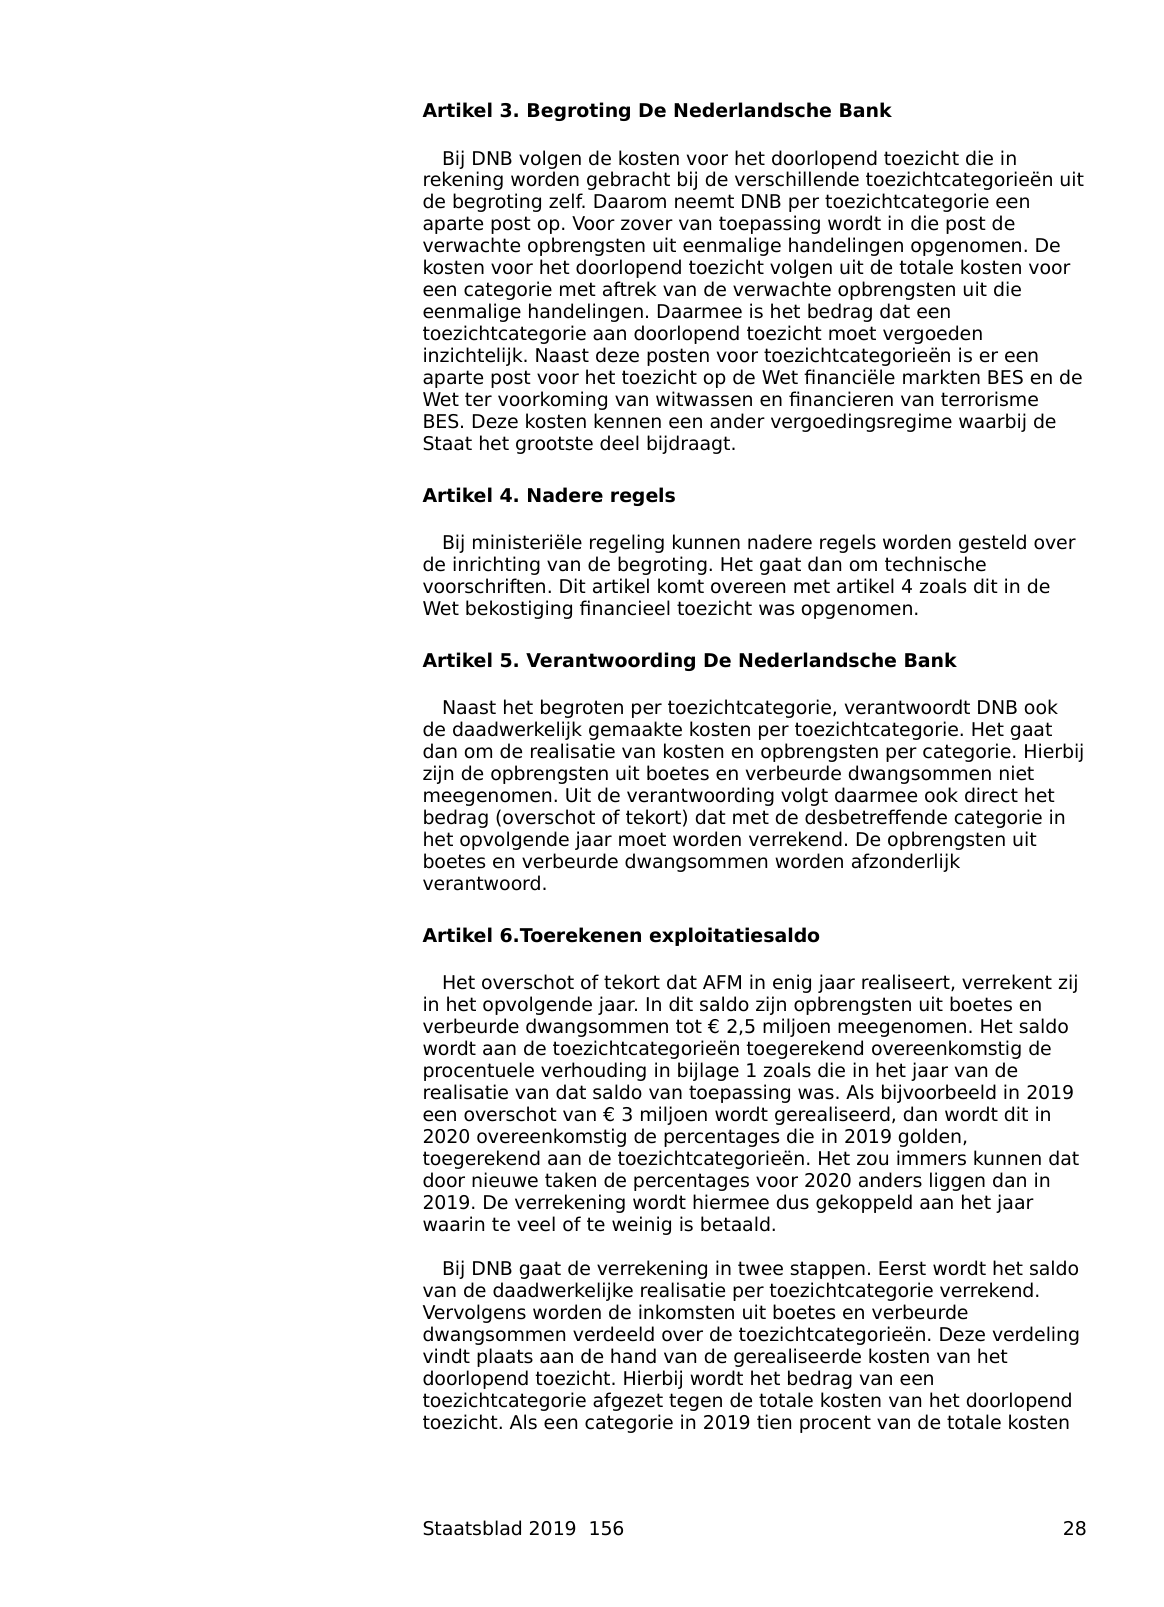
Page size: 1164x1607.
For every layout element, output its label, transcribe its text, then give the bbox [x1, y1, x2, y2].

subtitle Artikel 5. Verantwoording De Nederlandsche Bank [422, 650, 1087, 672]
subtitle Artikel 6.Toerekenen exploitatiesaldo [422, 925, 1087, 947]
text Naast het begroten per toezichtcategorie, verantwoordt DNB ook de daadwerkelijk gemaakte kosten per toezichtcategorie. Het gaat dan om de realisatie van kosten en opbrengsten per categorie. Hierbij zijn de opbrengsten uit boetes en verbeurde dwangsommen niet meegenomen. Uit de verantwoording volgt daarmee ook direct het bedrag (overschot of tekort) dat met de desbetreffende categorie in het opvolgende jaar moet worden verrekend. De opbrengsten uit boetes en verbeurde dwangsommen worden afzonderlijk verantwoord. [422, 697, 1087, 895]
text Bij DNB gaat de verrekening in twee stappen. Eerst wordt het saldo van de daadwerkelijke realisatie per toezichtcategorie verrekend. Vervolgens worden de inkomsten uit boetes en verbeurde dwangsommen verdeeld over de toezichtcategorieën. Deze verdeling vindt plaats aan de hand van de gerealiseerde kosten van het doorlopend toezicht. Hierbij wordt het bedrag van een toezichtcategorie afgezet tegen de totale kosten van het doorlopend toezicht. Als een categorie in 2019 tien procent van de totale kosten [422, 1258, 1087, 1433]
text Bij ministeriële regeling kunnen nadere regels worden gesteld over de inrichting van de begroting. Het gaat dan om technische voorschriften. Dit artikel komt overeen met artikel 4 zoals dit in de Wet bekostiging financieel toezicht was opgenomen. [422, 532, 1087, 620]
subtitle Artikel 3. Begroting De Nederlandsche Bank [422, 100, 1087, 122]
text Bij DNB volgen de kosten voor het doorlopend toezicht die in rekening worden gebracht bij de verschillende toezichtcategorieën uit de begroting zelf. Daarom neemt DNB per toezichtcategorie een aparte post op. Voor zover van toepassing wordt in die post de verwachte opbrengsten uit eenmalige handelingen opgenomen. De kosten voor het doorlopend toezicht volgen uit de totale kosten voor een categorie met aftrek van de verwachte opbrengsten uit die eenmalige handelingen. Daarmee is het bedrag dat een toezichtcategorie aan doorlopend toezicht moet vergoeden inzichtelijk. Naast deze posten voor toezichtcategorieën is er een aparte post voor het toezicht op de Wet financiële markten BES en de Wet ter voorkoming van witwassen en financieren van terrorisme BES. Deze kosten kennen een ander vergoedingsregime waarbij de Staat het grootste deel bijdraagt. [422, 147, 1087, 455]
subtitle Artikel 4. Nadere regels [422, 485, 1087, 507]
text Het overschot of tekort dat AFM in enig jaar realiseert, verrekent zij in het opvolgende jaar. In dit saldo zijn opbrengsten uit boetes en verbeurde dwangsommen tot € 2,5 miljoen meegenomen. Het saldo wordt aan de toezichtcategorieën toegerekend overeenkomstig de procentuele verhouding in bijlage 1 zoals die in het jaar van de realisatie van dat saldo van toepassing was. Als bijvoorbeeld in 2019 een overschot van € 3 miljoen wordt gerealiseerd, dan wordt dit in 2020 overeenkomstig de percentages die in 2019 golden, toegerekend aan de toezichtcategorieën. Het zou immers kunnen dat door nieuwe taken de percentages voor 2020 anders liggen dan in 2019. De verrekening wordt hiermee dus gekoppeld aan het jaar waarin te veel of te weinig is betaald. [422, 972, 1087, 1236]
